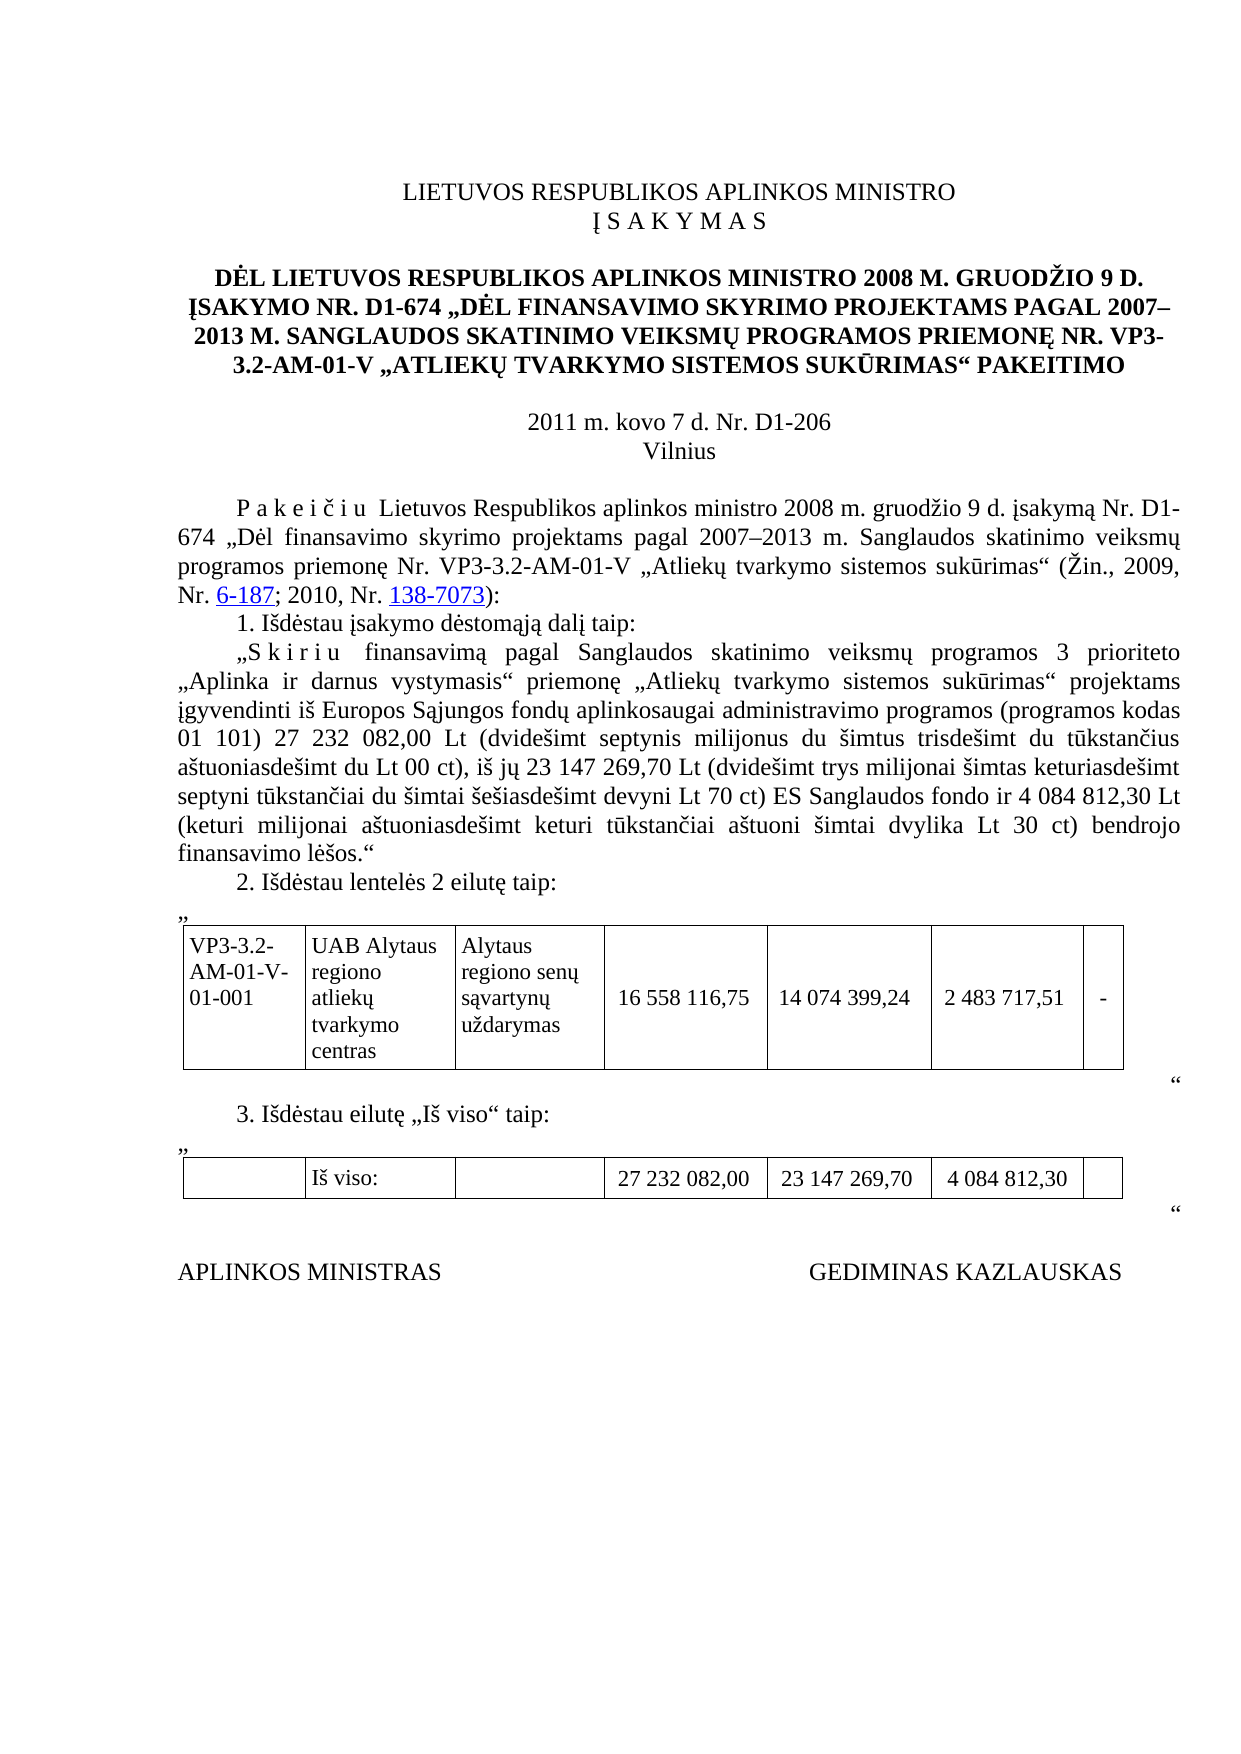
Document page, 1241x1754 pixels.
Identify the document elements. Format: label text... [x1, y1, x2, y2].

table_header 4 084 812,30 [932, 1158, 1083, 1198]
text „Skiriu finansavimą pagal Sanglaudos skatinimo veiksmų programos 3 prioriteto „Aplinka ir darnus vystymasis“ priemonę „Atliekų tvarkymo sistemos sukūrimas“ projektams įgyvendinti iš Europos Sąjungos fondų aplinkosaugai administravimo programos (programos kodas 01 101) 27 232 082,00 Lt (dvidešimt septynis milijonus du šimtus trisdešimt du tūkstančius aštuoniasdešimt du Lt 00 ct), iš jų 23 147 269,70 Lt (dvidešimt trys milijonai šimtas keturiasdešimt septyni tūkstančiai du šimtai šešiasdešimt devyni Lt 70 ct) ES Sanglaudos fondo ir 4 084 812,30 Lt (keturi milijonai aštuoniasdešimt keturi tūkstančiai aštuoni šimtai dvylika Lt 30 ct) bendrojo finansavimo lėšos.“ [177, 637, 1181, 867]
table_header [184, 1158, 305, 1198]
text “ [177, 1199, 1181, 1228]
table_header 16 558 116,75 [605, 926, 767, 1069]
table_header [1084, 1158, 1122, 1198]
table_header [456, 1158, 604, 1198]
table_header 27 232 082,00 [605, 1158, 767, 1198]
table_header Iš viso: [306, 1158, 455, 1198]
table_header 2 483 717,51 [932, 926, 1083, 1069]
table_header 14 074 399,24 [768, 926, 931, 1069]
table_header Alytaus regiono senų sąvartynų uždarymas [456, 926, 604, 1069]
text 1. Išdėstau įsakymo dėstomąją dalį taip: [177, 608, 1181, 637]
text 2011 m. kovo 7 d. Nr. D1-206 [177, 407, 1181, 436]
text Pakeičiu Lietuvos Respublikos aplinkos ministro 2008 m. gruodžio 9 d. įsakymą Nr. D1-674 „Dėl finansavimo skyrimo projektams pagal 2007–2013 m. Sanglaudos skatinimo veiksmų programos priemonę Nr. VP3-3.2-AM-01-V „Atliekų tvarkymo sistemos sukūrimas“ (Žin., 2009, Nr. 6-187; 2010, Nr. 138-7073): [177, 493, 1181, 608]
text DĖL LIETUVOS RESPUBLIKOS APLINKOS MINISTRO 2008 M. GRUODŽIO 9 D. ĮSAKYMO Nr. D1-674 „DĖL FINANSAVIMO SKYRIMO PROJEKTAMS PAGAL 2007–2013 M. SANGLAUDOS SKATINIMO VEIKSMŲ PROGRAMOS PRIEMONĘ Nr. VP3-3.2-AM-01-V „ATLIEKŲ TVARKYMO SISTEMOS SUKŪRIMAS“ PAKEITIMO [177, 263, 1181, 378]
text Aplinkos ministras Gediminas Kazlauskas [177, 1257, 1181, 1286]
text „ [177, 1128, 1181, 1157]
text 2. Išdėstau lentelės 2 eilutę taip: [177, 867, 1181, 896]
text LIETUVOS RESPUBLIKOS APLINKOS MINISTRO [177, 177, 1181, 206]
text „ [177, 896, 1181, 925]
table_header - [1084, 926, 1123, 1069]
table_header 23 147 269,70 [768, 1158, 931, 1198]
text Vilnius [177, 436, 1181, 465]
table_header VP3-3.2-AM-01-V-01-001 [184, 926, 305, 1069]
table_header UAB Alytaus regiono atliekų tvarkymo centras [306, 926, 455, 1069]
text 3. Išdėstau eilutę „Iš viso“ taip: [177, 1099, 1181, 1128]
text “ [177, 1070, 1181, 1099]
text ĮSAKYMAS [177, 206, 1181, 235]
